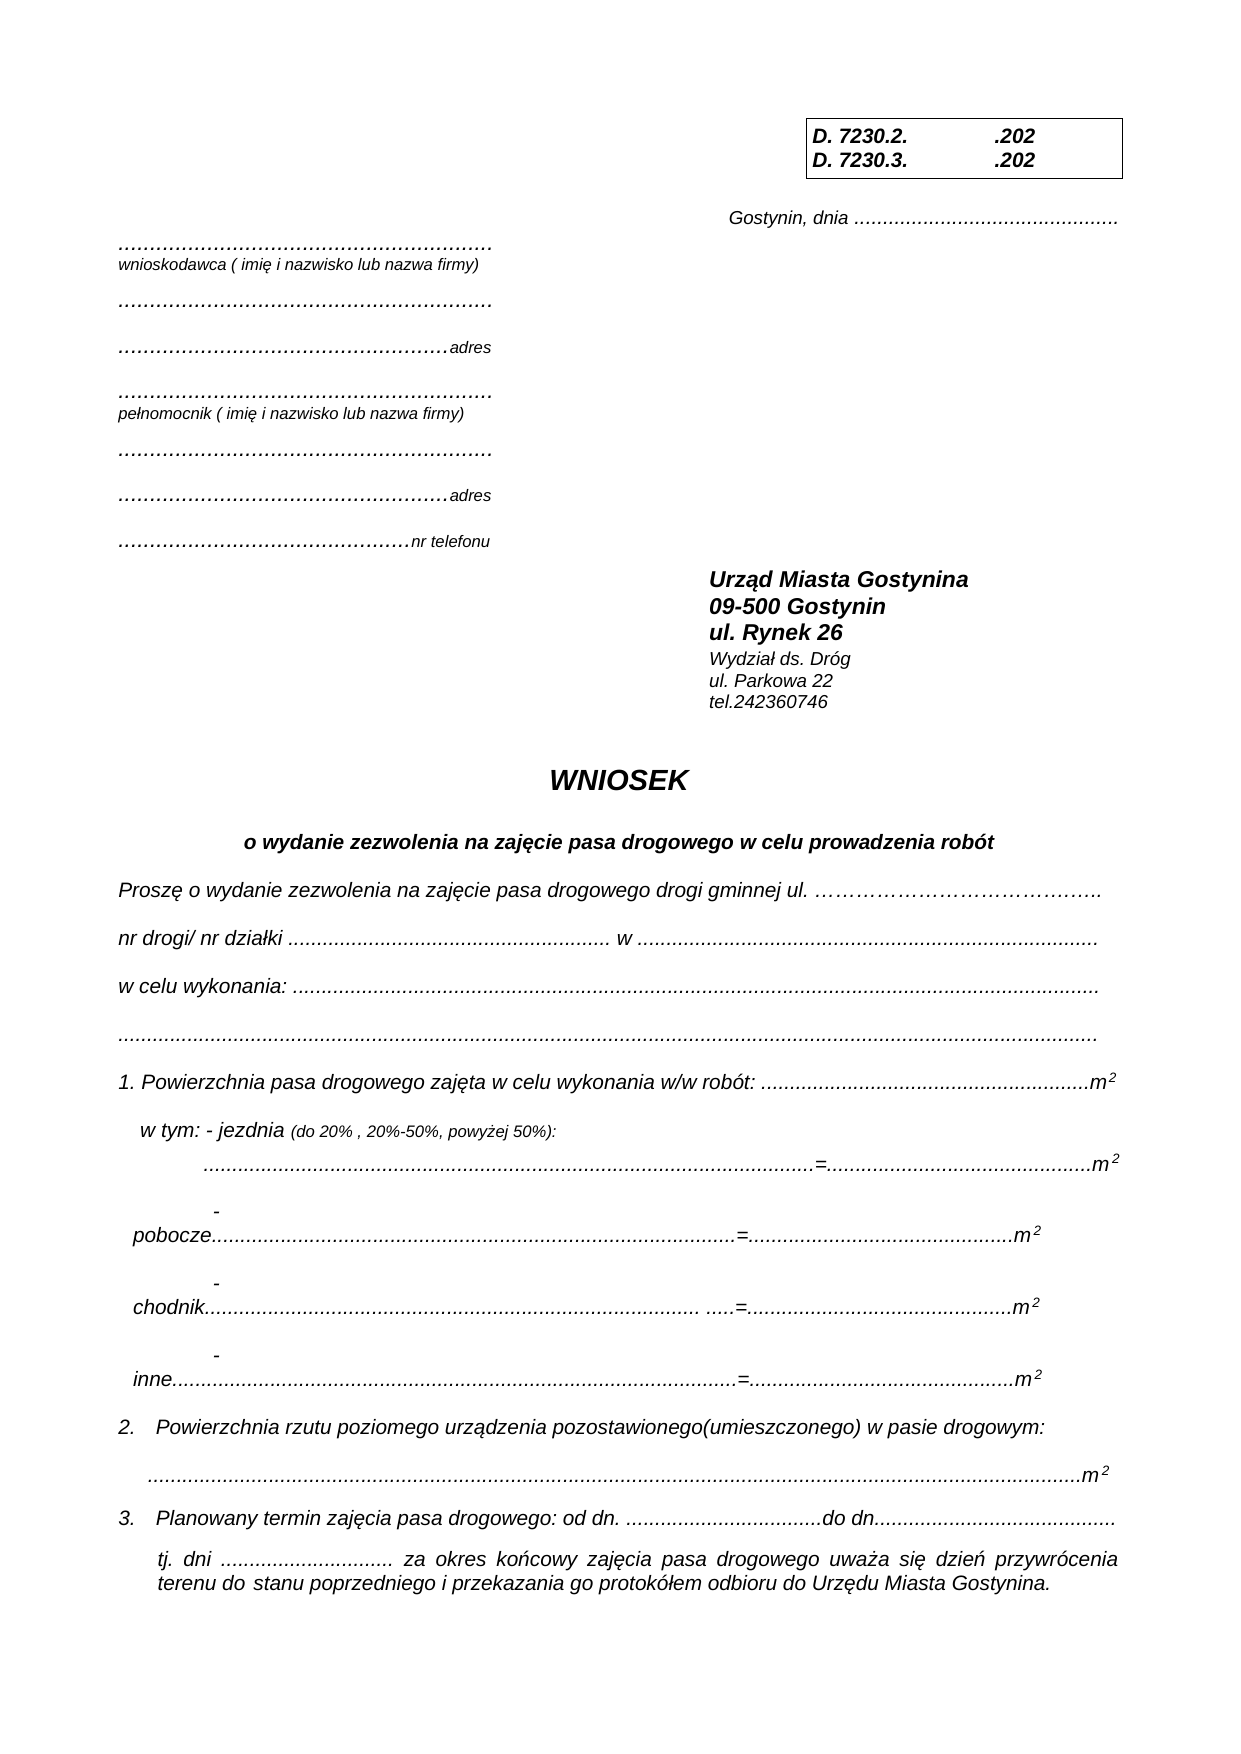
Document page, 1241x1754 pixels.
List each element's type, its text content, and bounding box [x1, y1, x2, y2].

text ul. Rynek 26 [118, 619, 1122, 646]
text ........................................................... [118, 229, 1122, 255]
text tj. dni .............................. za okres końcowy zajęcia pasa drogowego uważa się dzień przywrócenia terenu do stanu poprzedniego i przekazania go protokółem odbioru do Urzędu Miasta Gostynina. [157, 1547, 1122, 1594]
text pełnomocnik ( imię i nazwisko lub nazwa firmy) [118, 404, 1122, 423]
text ....................................................adres [118, 332, 1122, 358]
text w celu wykonania: ............................................................................................................................................ [118, 974, 1122, 998]
text o wydanie zezwolenia na zajęcie pasa drogowego w celu prowadzenia robót [118, 830, 1122, 854]
text Urząd Miasta Gostynina [118, 564, 1122, 593]
text - pobocze...........................................................................................=..............................................m2 [133, 1199, 1122, 1247]
text Proszę o wydanie zezwolenia na zajęcie pasa drogowego drogi gminnej ul. ……………………………….….. [118, 878, 1122, 902]
text Wydział ds. Dróg [118, 646, 1122, 670]
text ........................................................... [118, 435, 1122, 461]
text ..............................................nr telefonu [118, 526, 1122, 552]
text ..................................................................................................................................................................m2 [118, 1463, 1122, 1487]
text - chodnik...................................................................................... .....=..............................................m2 [133, 1271, 1122, 1319]
text 09-500 Gostynin [118, 593, 1122, 619]
text wnioskodawca ( imię i nazwisko lub nazwa firmy) [118, 255, 1122, 274]
list Planowany termin zajęcia pasa drogowego: od dn. ..................................do dn.......................................... [118, 1506, 1122, 1530]
list Powierzchnia rzutu poziomego urządzenia pozostawionego(umieszczonego) w pasie drogowym: [118, 1415, 1122, 1439]
text ul. Parkowa 22 [635, 670, 1122, 691]
text Gostynin, dnia .............................................. [118, 205, 1122, 229]
text - inne..................................................................................................=..............................................m2 [133, 1343, 1122, 1391]
table_header D. 7230.2. .202 D. 7230.3. .202 [807, 119, 1122, 178]
text tel.242360746 [635, 691, 1122, 713]
text ........................................................... [118, 286, 1122, 313]
text WNIOSEK [118, 763, 1122, 797]
text 1. Powierzchnia pasa drogowego zajęta w celu wykonania w/w robót: .........................................................m2 [118, 1070, 1122, 1094]
text w tym: - jezdnia (do 20% , 20%-50%, powyżej 50%): [140, 1118, 1122, 1142]
text .......................................................................................................................................................................... [118, 1022, 1122, 1046]
text nr drogi/ nr działki ........................................................ w ................................................................................ [118, 926, 1122, 950]
text ....................................................adres [118, 480, 1122, 507]
text ........................................................... [118, 377, 1122, 404]
text ..........................................................................................................=..............................................m2 [140, 1151, 1122, 1175]
